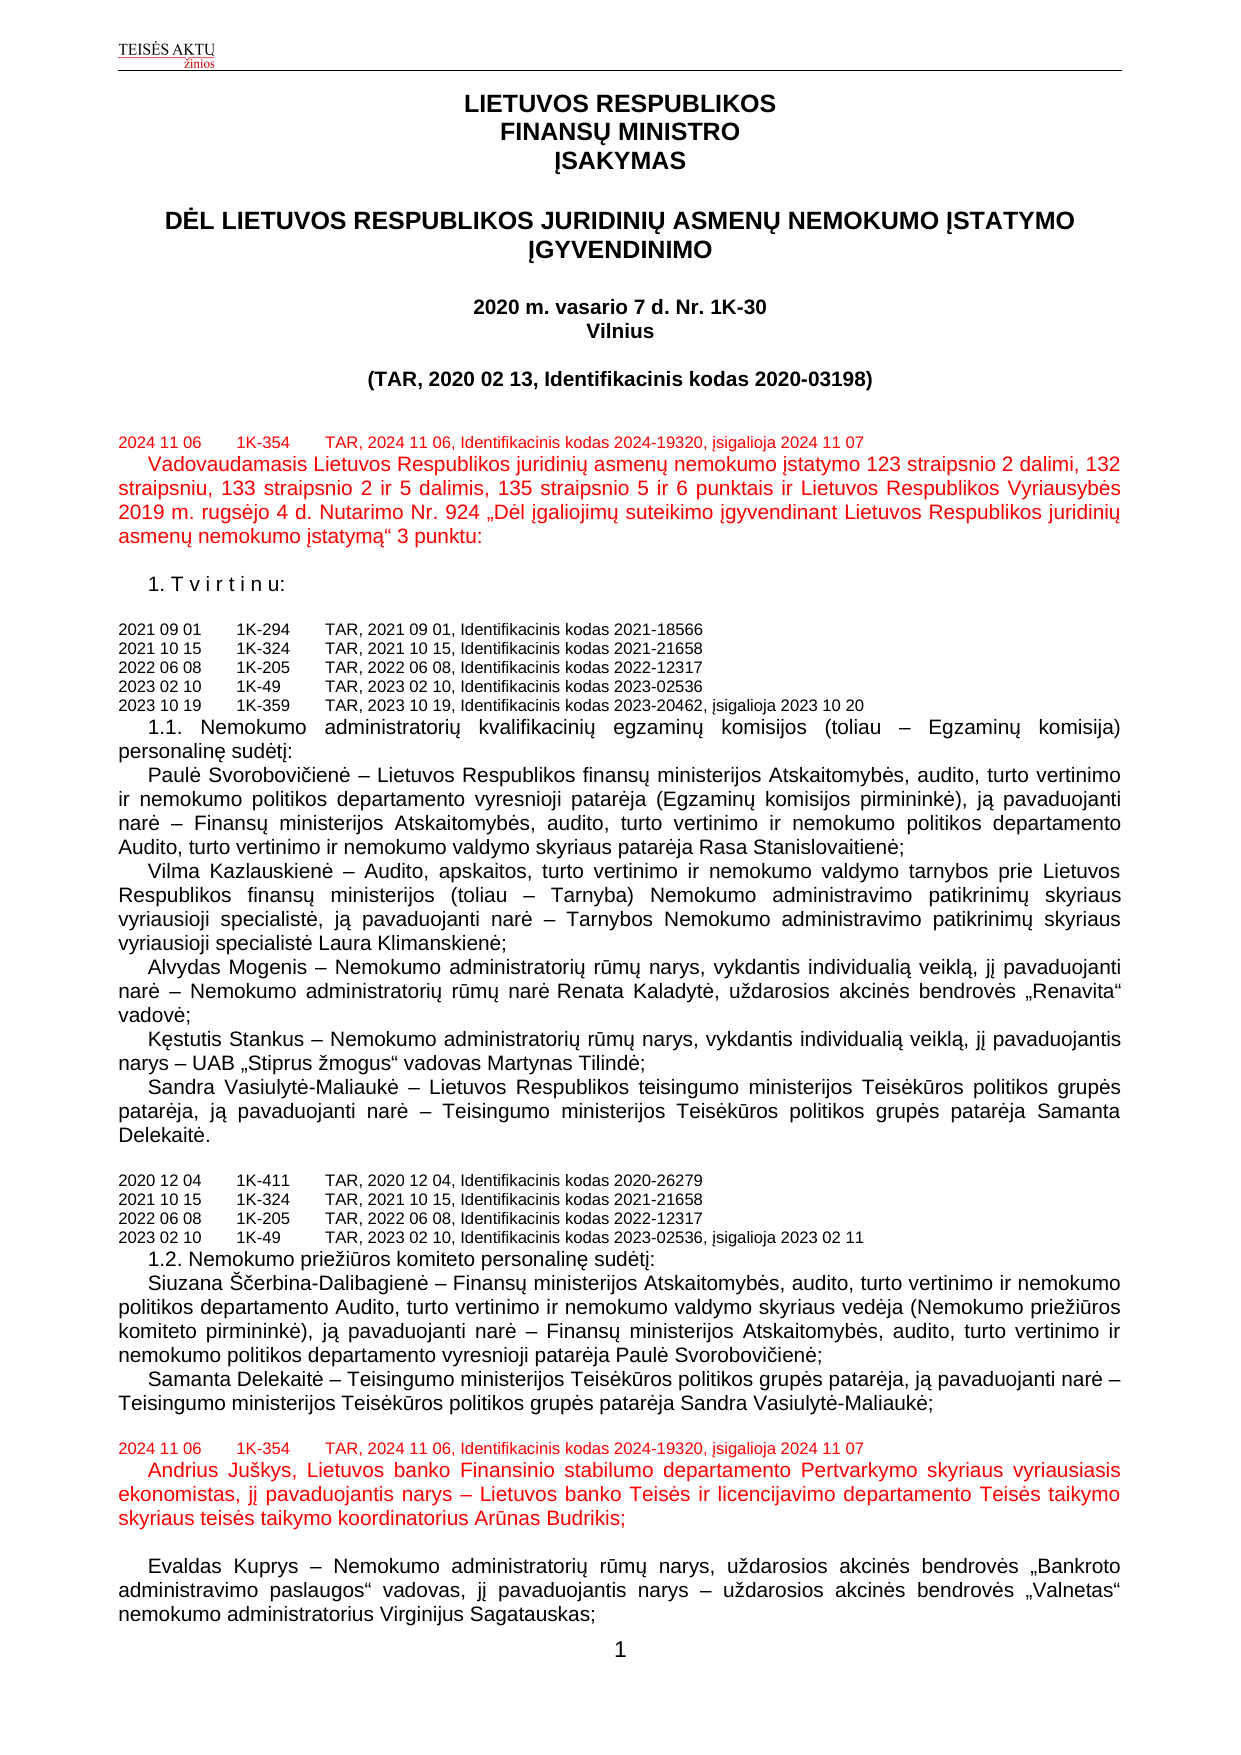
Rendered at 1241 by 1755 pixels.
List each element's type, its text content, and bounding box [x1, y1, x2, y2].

text 2023 02 10 1K-49 TAR, 2023 02 10, Identifikacinis kodas 2023-02536, įsigalioja 2023 02 11 [118, 1228, 1122, 1247]
text 2021 10 15 1K-324 TAR, 2021 10 15, Identifikacinis kodas 2021-21658 [118, 1189, 1122, 1209]
text 2022 06 08 1K-205 TAR, 2022 06 08, Identifikacinis kodas 2022-12317 [118, 658, 1122, 677]
text 2023 10 19 1K-359 TAR, 2023 10 19, Identifikacinis kodas 2023-20462, įsigalioja 2023 10 20 [118, 696, 1122, 715]
text 2020 12 04 1K-411 TAR, 2020 12 04, Identifikacinis kodas 2020-26279 [118, 1170, 1122, 1189]
text LIETUVOS RESPUBLIKOS FINANSŲ MINISTRO ĮSAKYMAS [118, 89, 1122, 175]
text 2024 11 06 1K-354 TAR, 2024 11 06, Identifikacinis kodas 2024-19320, įsigalioja 2024 11 07 [118, 432, 1122, 452]
text Siuzana Ščerbina-Dalibagienė – Finansų ministerijos Atskaitomybės, audito, turto vertinimo ir nemokumo politikos departamento Audito, turto vertinimo ir nemokumo valdymo skyriaus vedėja (Nemokumo priežiūros komiteto pirmininkė), ją pavaduojanti narė – Finansų ministerijos Atskaitomybės, audito, turto vertinimo ir nemokumo politikos departamento vyresnioji patarėja Paulė Svorobovičienė; [118, 1271, 1122, 1367]
text 2024 11 06 1K-354 TAR, 2024 11 06, Identifikacinis kodas 2024-19320, įsigalioja 2024 11 07 [118, 1439, 1122, 1458]
text Vadovaudamasis Lietuvos Respublikos juridinių asmenų nemokumo įstatymo 123 straipsnio 2 dalimi, 132 straipsniu, 133 straipsnio 2 ir 5 dalimis, 135 straipsnio 5 ir 6 punktais ir Lietuvos Respublikos Vyriausybės 2019 m. rugsėjo 4 d. Nutarimo Nr. 924 „Dėl įgaliojimų suteikimo įgyvendinant Lietuvos Respublikos juridinių asmenų nemokumo įstatymą“ 3 punktu: [118, 452, 1122, 547]
text 2023 02 10 1K-49 TAR, 2023 02 10, Identifikacinis kodas 2023-02536 [118, 677, 1122, 696]
text Sandra Vasiulytė-Maliaukė – Lietuvos Respublikos teisingumo ministerijos Teisėkūros politikos grupės patarėja, ją pavaduojanti narė – Teisingumo ministerijos Teisėkūros politikos grupės patarėja Samanta Delekaitė. [118, 1074, 1122, 1146]
text 2021 10 15 1K-324 TAR, 2021 10 15, Identifikacinis kodas 2021-21658 [118, 638, 1122, 658]
text Vilma Kazlauskienė – Audito, apskaitos, turto vertinimo ir nemokumo valdymo tarnybos prie Lietuvos Respublikos finansų ministerijos (toliau – Tarnyba) Nemokumo administravimo patikrinimų skyriaus vyriausioji specialistė, ją pavaduojanti narė – Tarnybos Nemokumo administravimo patikrinimų skyriaus vyriausioji specialistė Laura Klimanskienė; [118, 859, 1122, 955]
text 1.2. Nemokumo priežiūros komiteto personalinę sudėtį: [118, 1247, 1122, 1271]
text Evaldas Kuprys – Nemokumo administratorių rūmų narys, uždarosios akcinės bendrovės „Bankroto administravimo paslaugos“ vadovas, jį pavaduojantis narys – uždarosios akcinės bendrovės „Valnetas“ nemokumo administratorius Virginijus Sagatauskas; [118, 1554, 1122, 1626]
text DĖL LIETUVOS RESPUBLIKOS JURIDINIŲ ASMENŲ NEMOKUMO ĮSTATYMO ĮGYVENDINIMO [118, 206, 1122, 264]
text Samanta Delekaitė – Teisingumo ministerijos Teisėkūros politikos grupės patarėja, ją pavaduojanti narė –Teisingumo ministerijos Teisėkūros politikos grupės patarėja Sandra Vasiulytė-Maliaukė; [118, 1367, 1122, 1415]
text 1. T v i r t i n u: [118, 571, 1122, 595]
text Alvydas Mogenis – Nemokumo administratorių rūmų narys, vykdantis individualią veiklą, jį pavaduojanti narė – Nemokumo administratorių rūmų narė Renata Kaladytė, uždarosios akcinės bendrovės „Renavita“ vadovė; [118, 955, 1122, 1027]
text Paulė Svorobovičienė – Lietuvos Respublikos finansų ministerijos Atskaitomybės, audito, turto vertinimo ir nemokumo politikos departamento vyresnioji patarėja (Egzaminų komisijos pirmininkė), ją pavaduojanti narė – Finansų ministerijos Atskaitomybės, audito, turto vertinimo ir nemokumo politikos departamento Audito, turto vertinimo ir nemokumo valdymo skyriaus patarėja Rasa Stanislovaitienė; [118, 763, 1122, 859]
text 2022 06 08 1K-205 TAR, 2022 06 08, Identifikacinis kodas 2022-12317 [118, 1209, 1122, 1228]
text Kęstutis Stankus – Nemokumo administratorių rūmų narys, vykdantis individualią veiklą, jį pavaduojantis narys – UAB „Stiprus žmogus“ vadovas Martynas Tilindė; [118, 1027, 1122, 1074]
text 1.1. Nemokumo administratorių kvalifikacinių egzaminų komisijos (toliau – Egzaminų komisija) personalinę sudėtį: [118, 715, 1122, 763]
text 2020 m. vasario 7 d. Nr. 1K-30 Vilnius (TAR, 2020 02 13, Identifikacinis kodas 2020-03198) [118, 295, 1122, 391]
text 2021 09 01 1K-294 TAR, 2021 09 01, Identifikacinis kodas 2021-18566 [118, 619, 1122, 638]
text Andrius Juškys, Lietuvos banko Finansinio stabilumo departamento Pertvarkymo skyriaus vyriausiasis ekonomistas, jį pavaduojantis narys – Lietuvos banko Teisės ir licencijavimo departamento Teisės taikymo skyriaus teisės taikymo koordinatorius Arūnas Budrikis; [118, 1458, 1122, 1530]
